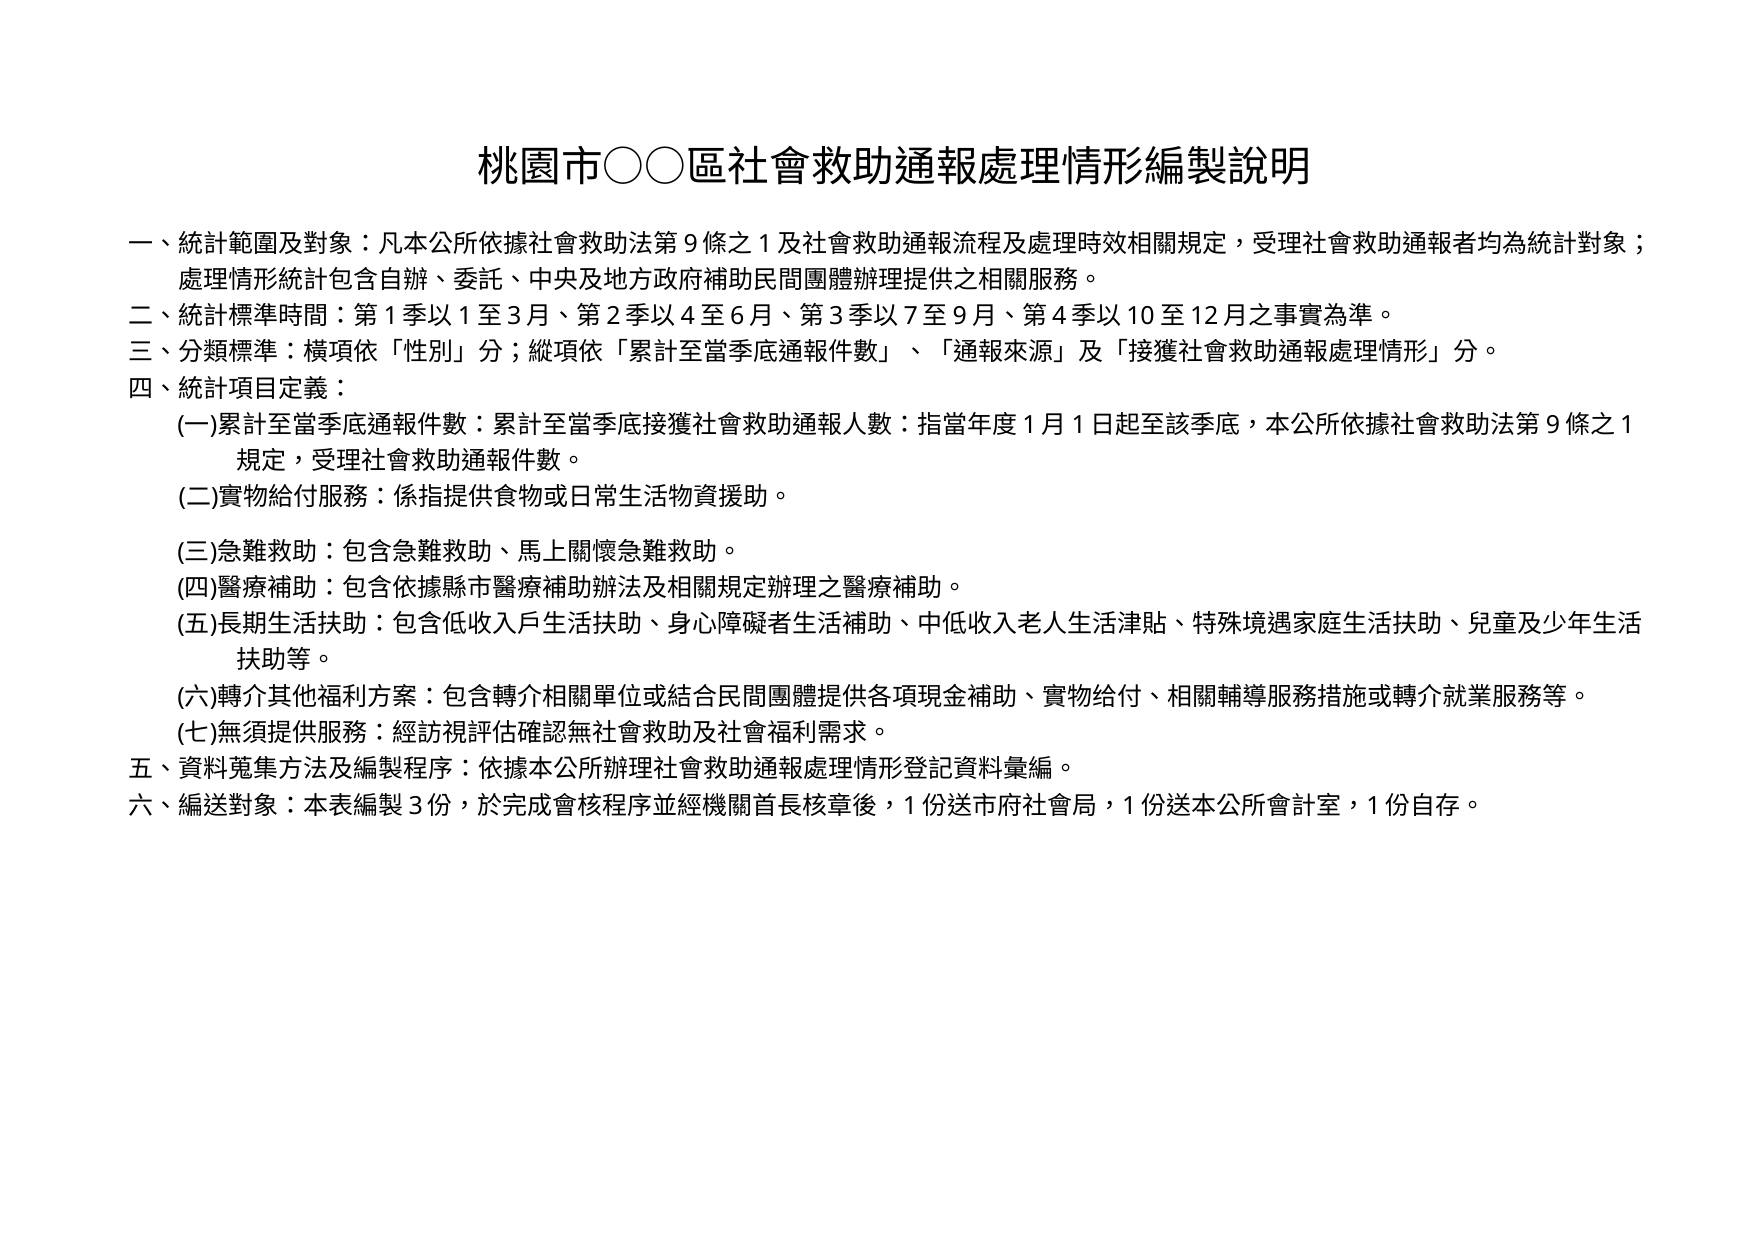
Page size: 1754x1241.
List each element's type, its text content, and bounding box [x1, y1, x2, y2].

text (四)醫療補助：包含依據縣市醫療補助辦法及相關規定辦理之醫療補助。 [177, 567, 1660, 604]
text (六)轉介其他福利方案：包含轉介相關單位或結合民間團體提供各項現金補助、實物给付、相關輔導服務措施或轉介就業服務等。 [177, 676, 1660, 712]
text 六、編送對象：本表編製3份，於完成會核程序並經機關首長核章後，1份送市府社會局，1份送本公所會計室，1份自存。 [128, 785, 1660, 822]
text (七)無須提供服務：經訪視評估確認無社會救助及社會福利需求。 [177, 712, 1660, 749]
text (五)長期生活扶助：包含低收入戶生活扶助、身心障礙者生活補助、中低收入老人生活津貼、特殊境遇家庭生活扶助、兒童及少年生活扶助等。 [177, 604, 1660, 676]
text (一)累計至當季底通報件數：累計至當季底接獲社會救助通報人數：指當年度1月1日起至該季底，本公所依據社會救助法第9條之1規定，受理社會救助通報件數。 [177, 404, 1660, 477]
text (二)實物給付服務：係指提供食物或日常生活物資援助。 [178, 477, 1660, 513]
text (三)急難救助：包含急難救助、馬上關懷急難救助。 [177, 531, 1660, 567]
text 五、資料蒐集方法及編製程序：依據本公所辦理社會救助通報處理情形登記資料彙編。 [128, 749, 1660, 785]
text 二、統計標準時間：第1季以1至3月、第2季以4至6月、第3季以7至9月、第4季以10至12月之事實為準。 [128, 296, 1660, 332]
text 四、統計項目定義： [128, 368, 1660, 404]
text 桃園市○○區社會救助通報處理情形編製說明 [128, 133, 1660, 193]
text 三、分類標準：橫項依「性別」分；縱項依「累計至當季底通報件數」、「通報來源」及「接獲社會救助通報處理情形」分。 [128, 332, 1660, 368]
text 一、統計範圍及對象：凡本公所依據社會救助法第9條之1及社會救助通報流程及處理時效相關規定，受理社會救助通報者均為統計對象；處理情形統計包含自辦、委託、中央及地方政府補助民間團體辦理提供之相關服務。 [128, 223, 1660, 296]
